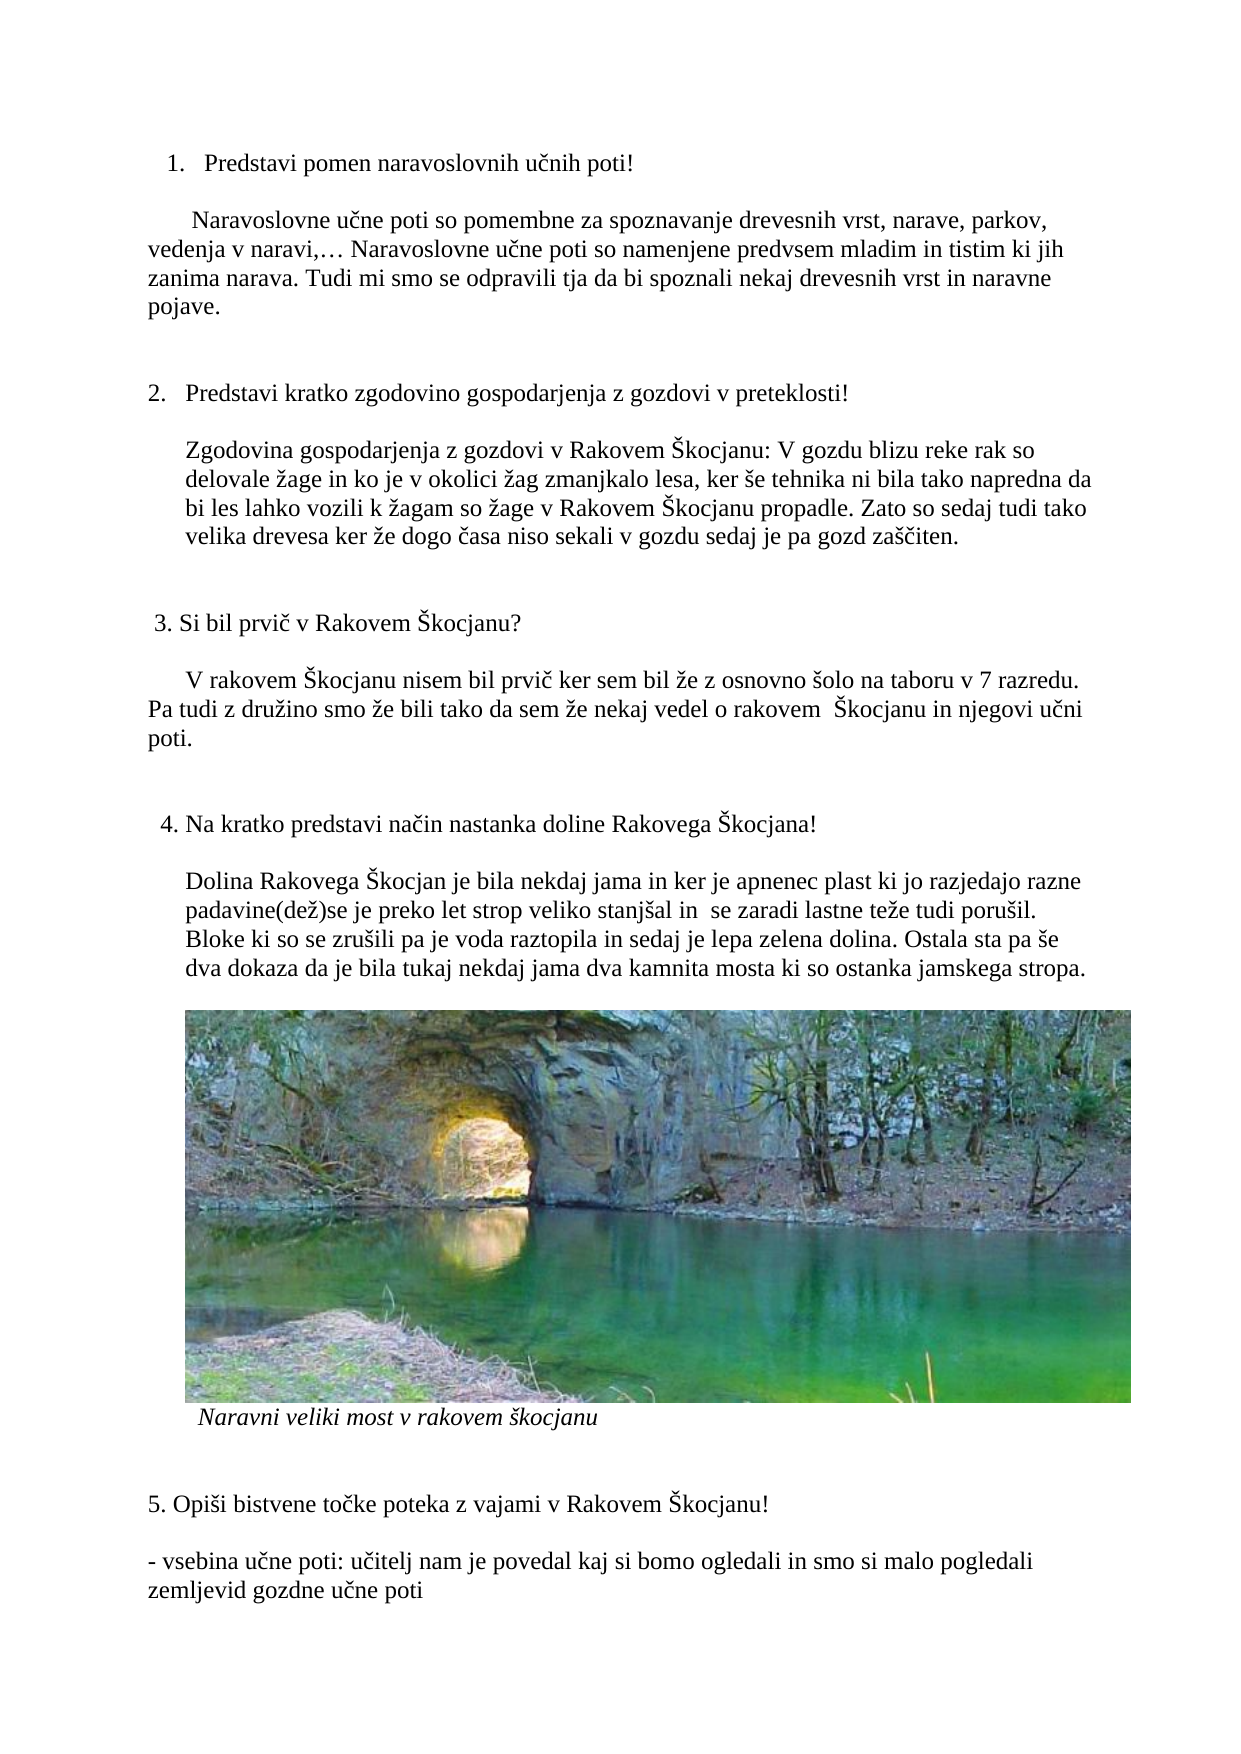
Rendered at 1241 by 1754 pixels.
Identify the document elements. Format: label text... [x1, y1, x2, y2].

text - vsebina učne poti: učitelj nam je povedal kaj si bomo ogledali in smo si malo pogledali zemljevid gozdne učne poti [148, 1546, 1093, 1604]
text Naravoslovne učne poti so pomembne za spoznavanje drevesnih vrst, narave, parkov, vedenja v naravi,… Naravoslovne učne poti so namenjene predvsem mladim in tistim ki jih zanima narava. Tudi mi smo se odpravili tja da bi spoznali nekaj drevesnih vrst in naravne pojave. [148, 205, 1093, 320]
text 2. Predstavi kratko zgodovino gospodarjenja z gozdovi v preteklosti! [148, 378, 1093, 406]
text 5. Opiši bistvene točke poteka z vajami v Rakovem Škocjanu! [148, 1489, 1093, 1517]
text Zgodovina gospodarjenja z gozdovi v Rakovem Škocjanu: V gozdu blizu reke rak so delovale žage in ko je v okolici žag zmanjkalo lesa, ker še tehnika ni bila tako napredna da bi les lahko vozili k žagam so žage v Rakovem Škocjanu propadle. Zato so sedaj tudi tako velika drevesa ker že dogo časa niso sekali v gozdu sedaj je pa gozd zaščiten. [185, 435, 1093, 550]
picture [185, 1010, 1131, 1403]
text 4. Na kratko predstavi način nastanka doline Rakovega Škocjana! [148, 809, 1093, 838]
text Naravni veliki most v rakovem škocjanu [148, 1402, 1093, 1431]
text 3. Si bil prvič v Rakovem Škocjanu? [148, 608, 1093, 636]
text V rakovem Škocjanu nisem bil prvič ker sem bil že z osnovno šolo na taboru v 7 razredu. Pa tudi z družino smo že bili tako da sem že nekaj vedel o rakovem Škocjanu in njegovi učni poti. [148, 665, 1093, 751]
list Predstavi pomen naravoslovnih učnih poti! [166, 148, 1093, 176]
text Dolina Rakovega Škocjan je bila nekdaj jama in ker je apnenec plast ki jo razjedajo razne padavine(dež)se je preko let strop veliko stanjšal in se zaradi lastne teže tudi porušil. Bloke ki so se zrušili pa je voda raztopila in sedaj je lepa zelena dolina. Ostala sta pa še dva dokaza da je bila tukaj nekdaj jama dva kamnita mosta ki so ostanka jamskega stropa. [185, 866, 1093, 981]
